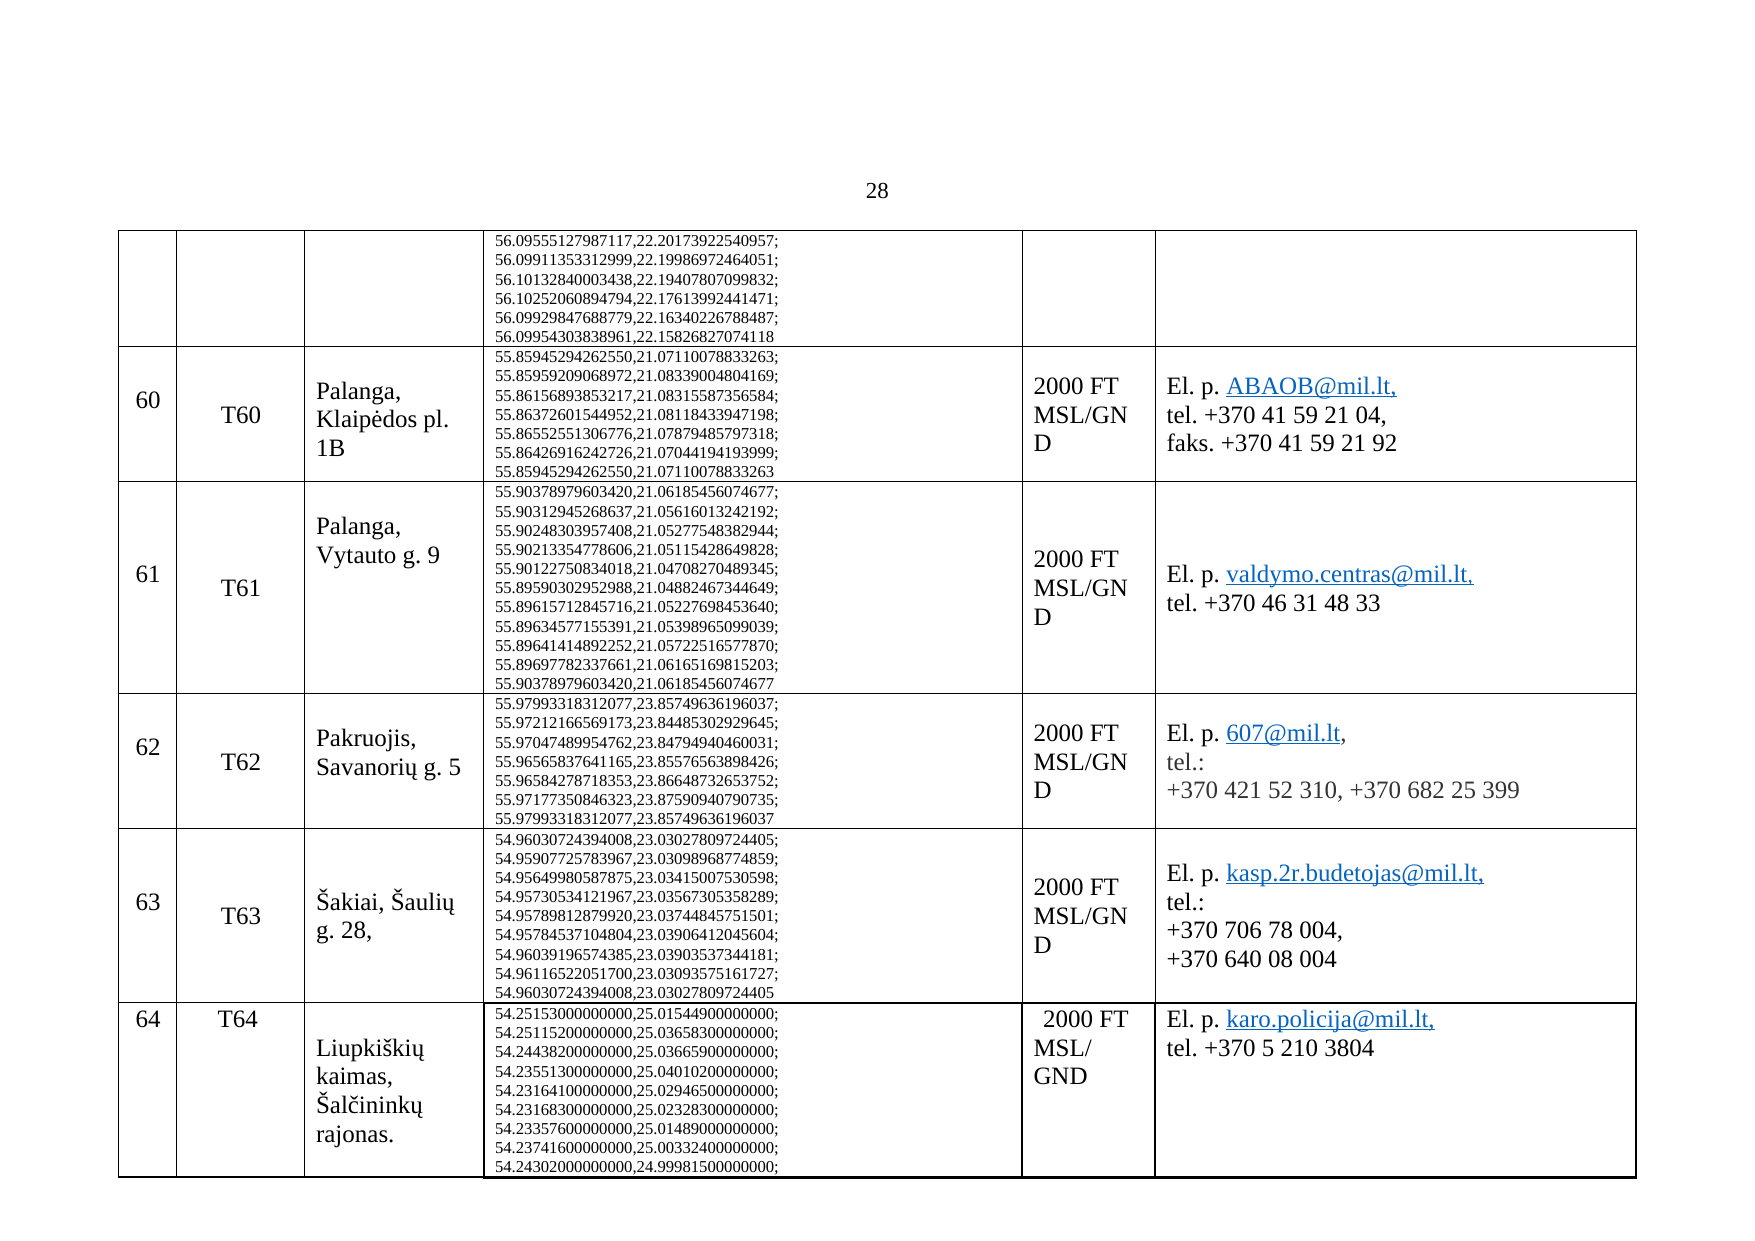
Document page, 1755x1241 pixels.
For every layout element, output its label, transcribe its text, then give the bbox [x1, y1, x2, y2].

table_cell 55.90378979603420,21.06185456074677; 55.90312945268637,21.05616013242192; 55.90248303957408,21.05277548382944; 55.90213354778606,21.05115428649828; 55.90122750834018,21.04708270489345; 55.89590302952988,21.04882467344649; 55.89615712845716,21.05227698453640; 55.89634577155391,21.05398965099039; 55.89641414892252,21.05722516577870; 55.89697782337661,21.06165169815203; 55.90378979603420,21.06185456074677 [484, 482, 1022, 693]
table_cell [1023, 231, 1155, 346]
table_cell Liupkiškių kaimas, Šalčininkų rajonas. [305, 1003, 483, 1176]
table_cell Palanga, Vytauto g. 9 [305, 482, 483, 693]
table_cell 62. [119, 694, 176, 828]
table_cell Pakruojis, Savanorių g. 5 [305, 694, 483, 828]
table_cell 2000 FT MSL/GND [1023, 1004, 1154, 1176]
table_cell Palanga, Klaipėdos pl. 1B [305, 347, 483, 481]
table_cell 59. [119, 231, 176, 346]
table_cell El. p. 607@mil.lt, tel.: +370 421 52 310, +370 682 25 399 [1156, 694, 1636, 828]
table_cell [177, 231, 304, 346]
table_cell 56.09555127987117,22.20173922540957; 56.09911353312999,22.19986972464051; 56.10132840003438,22.19407807099832; 56.10252060894794,22.17613992441471; 56.09929847688779,22.16340226788487; 56.09954303838961,22.15826827074118 [484, 231, 1022, 346]
table_cell El. p. valdymo.centras@mil.lt, tel. +370 46 31 48 33 [1156, 482, 1636, 693]
table_cell [1156, 231, 1636, 346]
table_cell El. p. ABAOB@mil.lt, tel. +370 41 59 21 04, faks. +370 41 59 21 92 [1156, 347, 1636, 481]
table_cell 63. [119, 829, 176, 1002]
table_cell T63 [177, 829, 304, 1002]
table_cell 2000 FT MSL/GND [1023, 482, 1155, 693]
table_cell [305, 231, 483, 346]
table_cell 60. [119, 347, 176, 481]
table_cell El. p. kasp.2r.budetojas@mil.lt, tel.: +370 706 78 004, +370 640 08 004 [1156, 829, 1636, 1002]
table_cell T62 [177, 694, 304, 828]
table_cell Šakiai, Šaulių g. 28, [305, 829, 483, 1002]
table_cell 64. [119, 1003, 176, 1176]
table_cell 54.25153000000000,25.01544900000000; 54.25115200000000,25.03658300000000; 54.24438200000000,25.03665900000000; 54.23551300000000,25.04010200000000; 54.23164100000000,25.02946500000000; 54.23168300000000,25.02328300000000; 54.23357600000000,25.01489000000000; 54.23741600000000,25.00332400000000; 54.24302000000000,24.99981500000000; [485, 1004, 1021, 1176]
table_cell 55.85945294262550,21.07110078833263; 55.85959209068972,21.08339004804169; 55.86156893853217,21.08315587356584; 55.86372601544952,21.08118433947198; 55.86552551306776,21.07879485797318; 55.86426916242726,21.07044194193999; 55.85945294262550,21.07110078833263 [484, 347, 1022, 481]
table_cell T61 [177, 482, 304, 693]
table_cell T60 [177, 347, 304, 481]
table_cell 2000 FT MSL/GND [1023, 694, 1155, 828]
table_cell 2000 FT MSL/GND [1023, 347, 1155, 481]
table_cell 61. [119, 482, 176, 693]
table_cell 55.97993318312077,23.85749636196037; 55.97212166569173,23.84485302929645; 55.97047489954762,23.84794940460031; 55.96565837641165,23.85576563898426; 55.96584278718353,23.86648732653752; 55.97177350846323,23.87590940790735; 55.97993318312077,23.85749636196037 [484, 694, 1022, 828]
table_cell El. p. karo.policija@mil.lt, tel. +370 5 210 3804 [1156, 1004, 1635, 1176]
table_cell T64 [177, 1003, 304, 1176]
table_cell 2000 FT MSL/GND [1023, 829, 1155, 1002]
table_cell 54.96030724394008,23.03027809724405; 54.95907725783967,23.03098968774859; 54.95649980587875,23.03415007530598; 54.95730534121967,23.03567305358289; 54.95789812879920,23.03744845751501; 54.95784537104804,23.03906412045604; 54.96039196574385,23.03903537344181; 54.96116522051700,23.03093575161727; 54.96030724394008,23.03027809724405 [484, 829, 1022, 1002]
